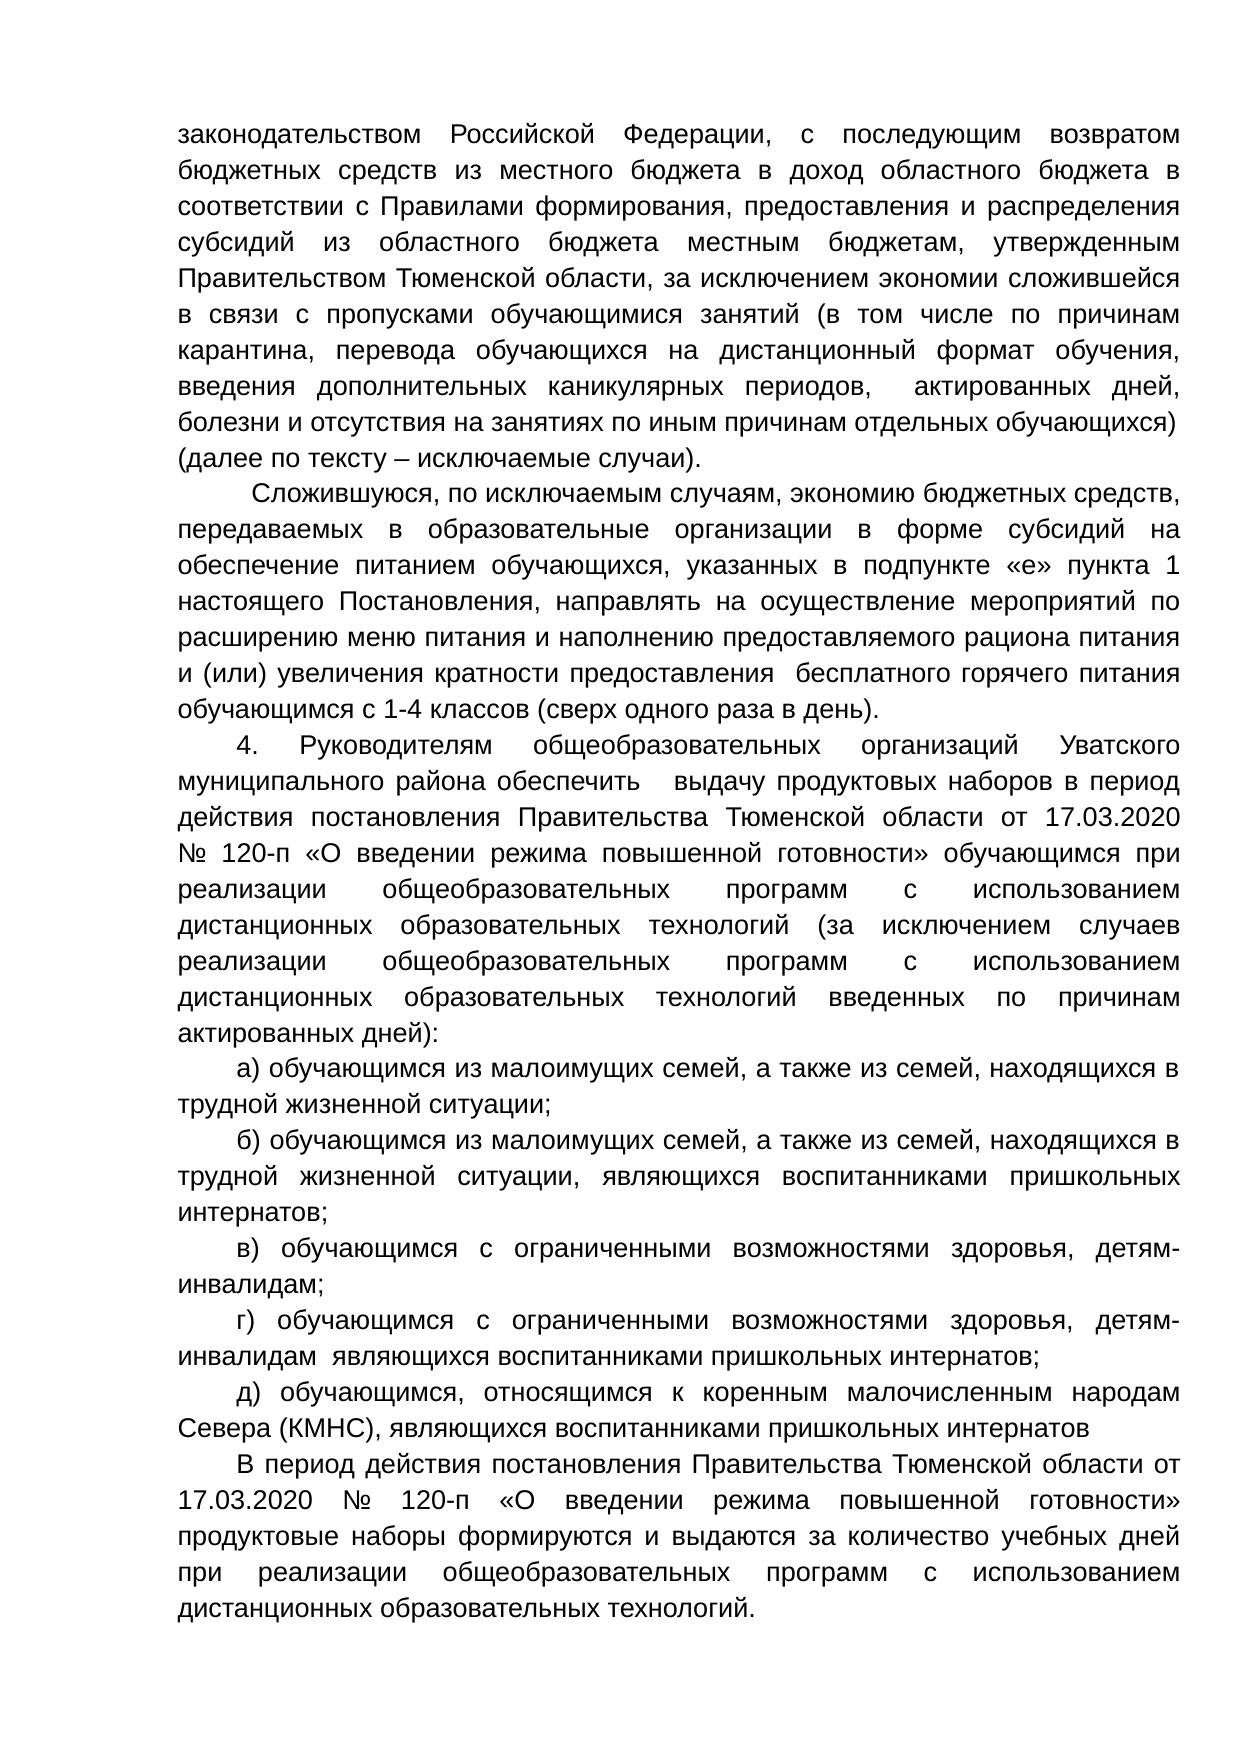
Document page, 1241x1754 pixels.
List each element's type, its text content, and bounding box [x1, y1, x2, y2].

text законодательством Российской Федерации, с последующим возвратом бюджетных средств из местного бюджета в доход областного бюджета в соответствии с Правилами формирования, предоставления и распределения субсидий из областного бюджета местным бюджетам, утвержденным Правительством Тюменской области, за исключением экономии сложившейся в связи с пропусками обучающимися занятий (в том числе по причинам карантина, перевода обучающихся на дистанционный формат обучения, введения дополнительных каникулярных периодов, актированных дней, болезни и отсутствия на занятиях по иным причинам отдельных обучающихся) [177, 118, 1181, 437]
text б) обучающимся из малоимущих семей, а также из семей, находящихся в трудной жизненной ситуации, являющихся воспитанниками пришкольных интернатов; [177, 1124, 1181, 1227]
text а) обучающимся из малоимущих семей, а также из семей, находящихся в трудной жизненной ситуации; [177, 1052, 1181, 1120]
text 4. Руководителям общеобразовательных организаций Уватского муниципального района обеспечить выдачу продуктовых наборов в период действия постановления Правительства Тюменской области от 17.03.2020 № 120-п «О введении режима повышенной готовности» обучающимся при реализации общеобразовательных программ с использованием дистанционных образовательных технологий (за исключением случаев реализации общеобразовательных программ с использованием дистанционных образовательных технологий введенных по причинам актированных дней): [177, 729, 1181, 1048]
text д) обучающимся, относящимся к коренным малочисленным народам Севера (КМНС), являющихся воспитанниками пришкольных интернатов [177, 1376, 1181, 1443]
text (далее по тексту – исключаемые случаи). [177, 442, 1181, 473]
text В период действия постановления Правительства Тюменской области от 17.03.2020 № 120-п «О введении режима повышенной готовности» продуктовые наборы формируются и выдаются за количество учебных дней при реализации общеобразовательных программ с использованием дистанционных образовательных технологий. [177, 1448, 1181, 1623]
text в) обучающимся с ограниченными возможностями здоровья, детям-инвалидам; [177, 1232, 1181, 1299]
text г) обучающимся с ограниченными возможностями здоровья, детям-инвалидам являющихся воспитанниками пришкольных интернатов; [177, 1304, 1181, 1371]
text Сложившуюся, по исключаемым случаям, экономию бюджетных средств, передаваемых в образовательные организации в форме субсидий на обеспечение питанием обучающихся, указанных в подпункте «е» пункта 1 настоящего Постановления, направлять на осуществление мероприятий по расширению меню питания и наполнению предоставляемого рациона питания и (или) увеличения кратности предоставления бесплатного горячего питания обучающимся с 1-4 классов (сверх одного раза в день). [177, 477, 1181, 724]
